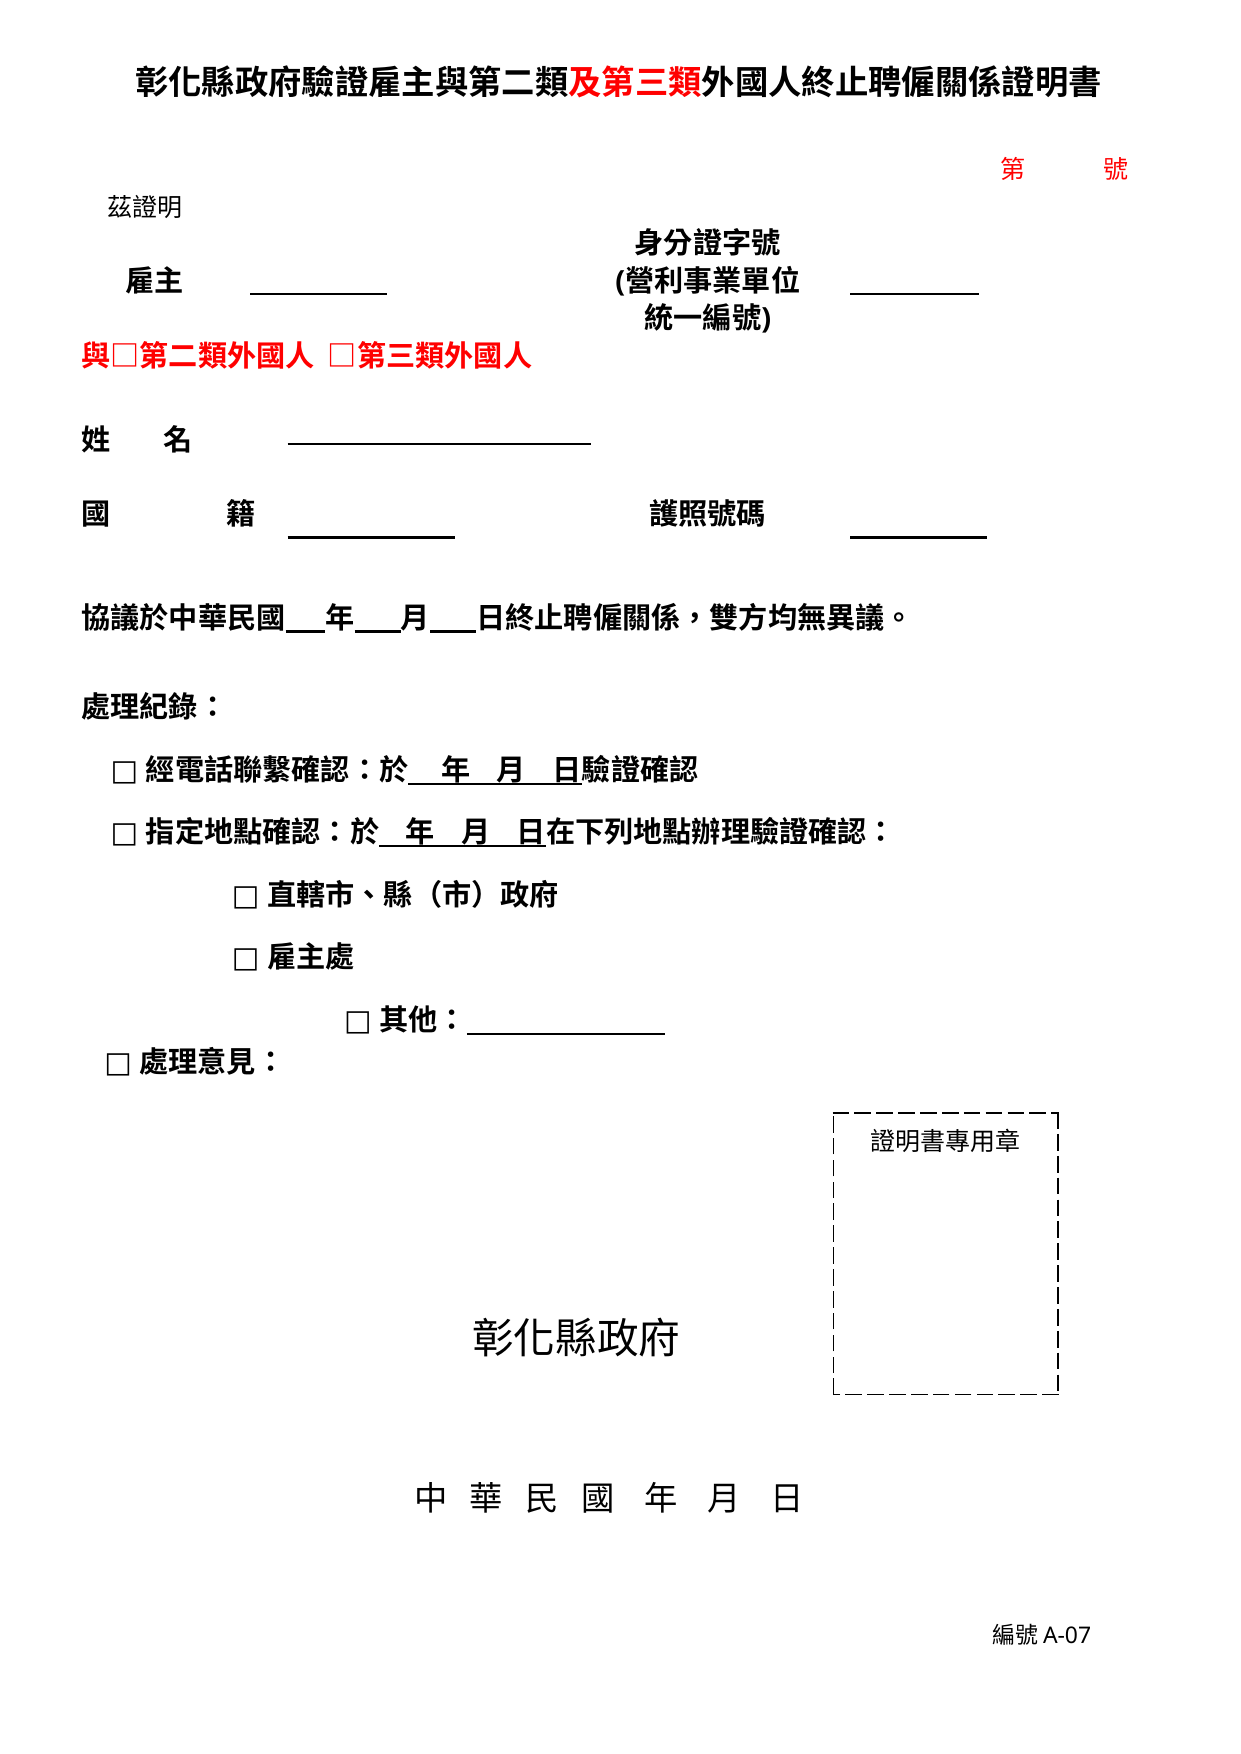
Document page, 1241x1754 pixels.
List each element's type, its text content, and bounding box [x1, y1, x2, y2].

table_cell [839, 467, 1148, 559]
text 茲證明 [107, 186, 1128, 223]
table_cell [70, 1103, 1148, 1443]
text 彰化縣政府驗證雇主與第二類及第三類外國人終止聘僱關係證明書 [107, 56, 1128, 104]
table_cell [276, 467, 576, 559]
table_cell 協議於中華民國 年 月 日終止聘僱關係，雙方均無異議。 [70, 560, 1148, 668]
table_cell □ 經電話聯繫確認：於 年 月 日驗證確認 □ 指定地點確認：於 年 月 日在下列地點辦理驗證確認： □ 直轄市、縣（市）政府 □ 雇主處 □ 其他： □ 處理意見： [70, 730, 1148, 1103]
text 第 號 [107, 150, 1128, 186]
table_cell 護照號碼 [576, 467, 839, 559]
table_cell 中 華 民 國 年 月 日 [70, 1443, 1148, 1518]
table_header 身分證字號 (營利事業單位 統一編號) [576, 224, 839, 336]
table_cell 處理紀錄： [70, 668, 1148, 730]
table_cell 與□第二類外國人 □第三類外國人 [70, 336, 1148, 373]
table_header [239, 224, 576, 336]
table_cell 國籍 [70, 467, 276, 559]
table_cell 姓 名 [70, 374, 276, 467]
table_cell [276, 374, 1148, 467]
table_header [839, 224, 1148, 336]
table_header 雇主 [70, 224, 239, 336]
